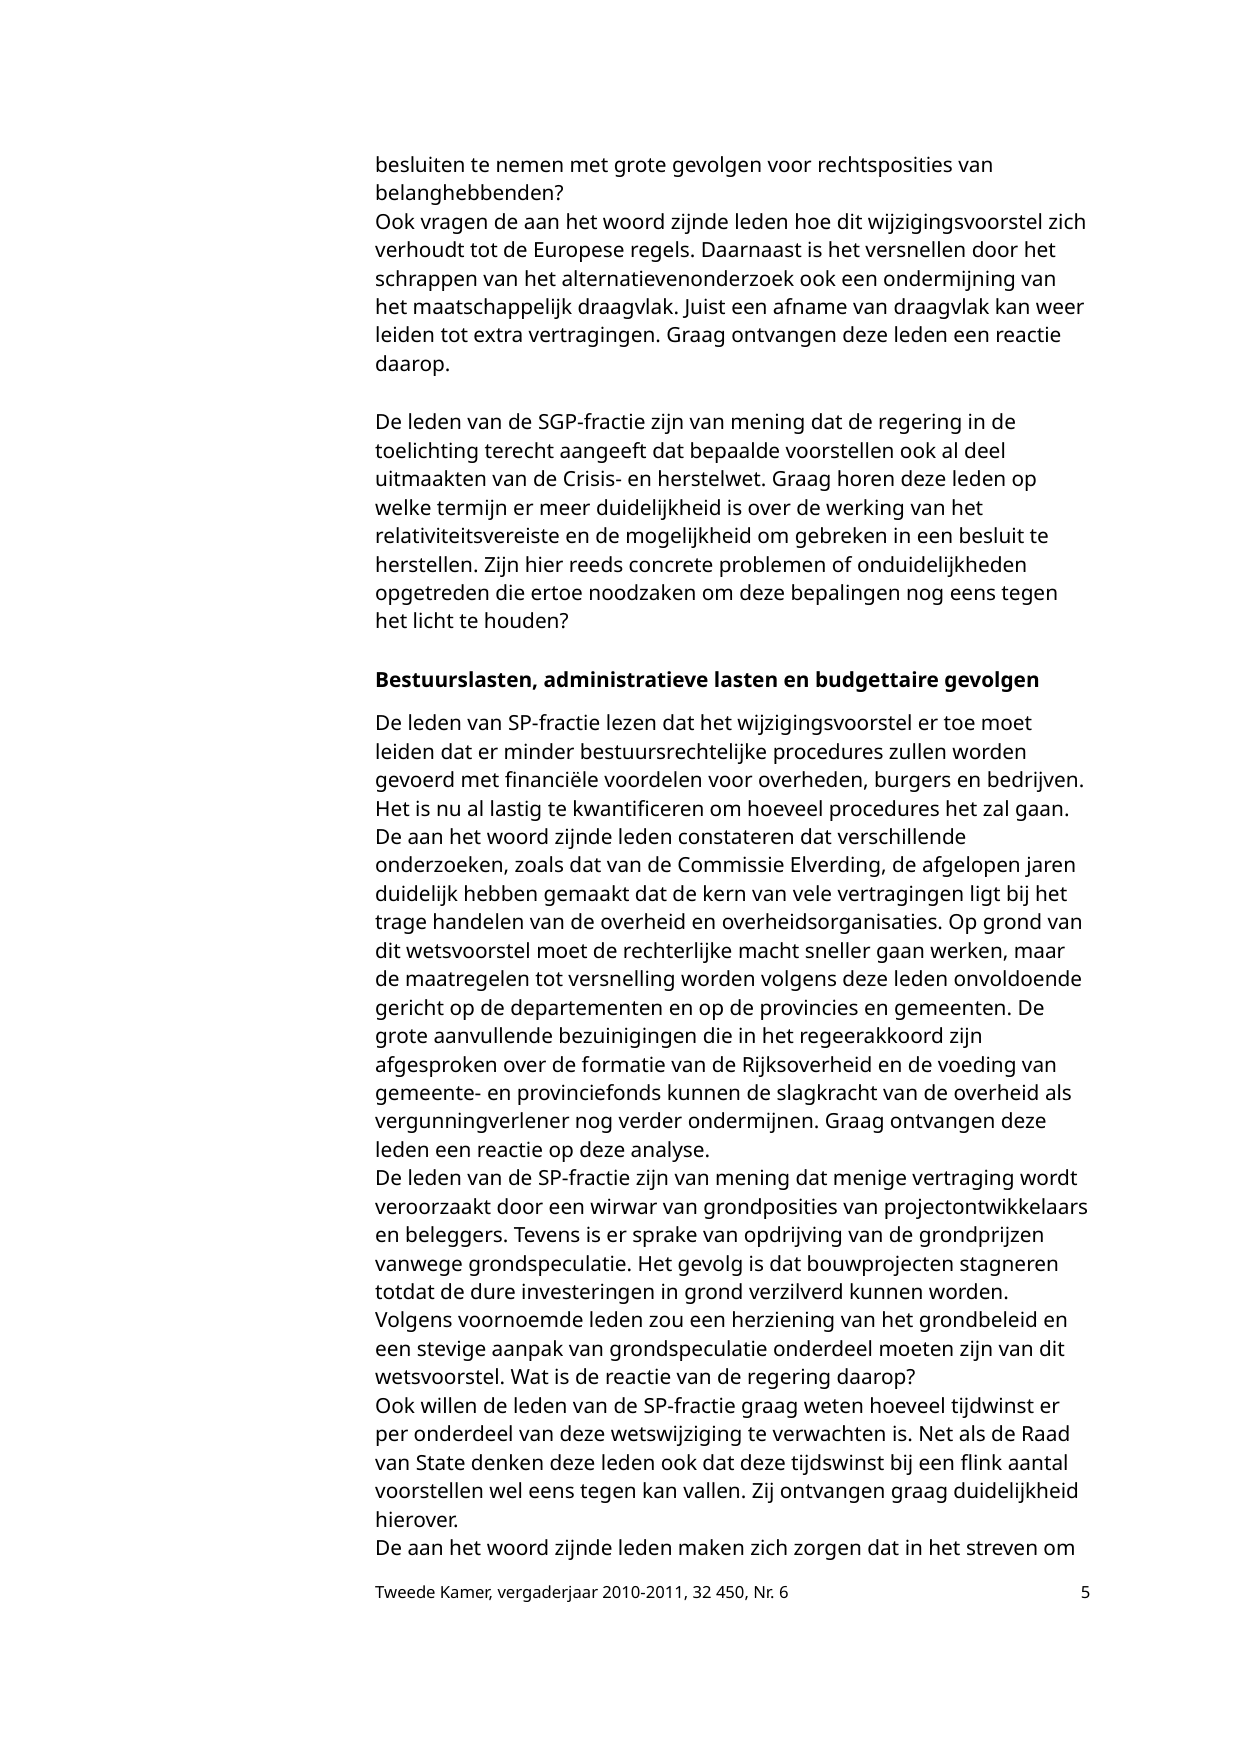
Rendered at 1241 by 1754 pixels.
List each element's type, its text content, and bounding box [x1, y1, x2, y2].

text De leden van de SP-fractie vragen in eerste instantie waarom de wijzigingen uit de Crisis- en herstelwet nu structureel worden doorgevoerd in de Awb. Graag krijgen deze leden een nadere toelichting van de regering op deze koerswijziging. Deze onderdelen van de Crisis- en herstelwet waren toch van tijdelijke aard en bedoeld om de economie te stimuleren door een aantal bouwprojecten versneld uit te voeren? [375, 150, 1090, 264]
text De leden van de SP-fractie zijn van mening dat menige vertraging wordt veroorzaakt door een wirwar van grondposities van projectontwikkelaars en beleggers. Tevens is er sprake van opdrijving van de grondprijzen vanwege grondspeculatie. Het gevolg is dat bouwprojecten stagneren totdat de dure investeringen in grond verzilverd kunnen worden. Volgens voornoemde leden zou een herziening van het grondbeleid en een stevige aanpak van grondspeculatie onderdeel moeten zijn van dit wetsvoorstel. Wat is de reactie van de regering daarop? [375, 1419, 1090, 1562]
text Ook vragen de aan het woord zijnde leden hoe dit wijzigingsvoorstel zich verhoudt tot de Europese regels. Daarnaast is het versnellen door het schrappen van het alternatievenonderzoek ook een ondermijning van het maatschappelijk draagvlak. Juist een afname van draagvlak kan weer leiden tot extra vertragingen. Graag ontvangen deze leden een reactie daarop. [375, 463, 1090, 633]
text In de toelichting lezen deze leden dat de ervaringen met de Crisis- en herstelwet «nog aanleiding zullen geven tot bijstelling of aanvulling van dit wetsvoorstel». Wat is hierin de stand van zaken? Wat zijn de ervaringen tot nu toe? Is het niet beter de evaluatie van de Crisis- en herstelwet af te wachten alvorens met dit wijzigingsvoorstel overhaast besluiten te nemen met grote gevolgen voor rechtsposities van belanghebbenden? [375, 264, 1090, 463]
text De leden van SP-fractie lezen dat het wijzigingsvoorstel er toe moet leiden dat er minder bestuursrechtelijke procedures zullen worden gevoerd met financiële voordelen voor overheden, burgers en bedrijven. Het is nu al lastig te kwantificeren om hoeveel procedures het zal gaan. De aan het woord zijnde leden constateren dat verschillende onderzoeken, zoals dat van de Commissie Elverding, de afgelopen jaren duidelijk hebben gemaakt dat de kern van vele vertragingen ligt bij het trage handelen van de overheid en overheidsorganisaties. Op grond van dit wetsvoorstel moet de rechterlijke macht sneller gaan werken, maar de maatregelen tot versnelling worden volgens deze leden onvoldoende gericht op de departementen en op de provincies en gemeenten. De grote aanvullende bezuinigingen die in het regeerakkoord zijn afgesproken over de formatie van de Rijksoverheid en de voeding van gemeente- en provinciefonds kunnen de slagkracht van de overheid als vergunningverlener nog verder ondermijnen. Graag ontvangen deze leden een reactie op deze analyse. [375, 964, 1090, 1419]
text Bestuurslasten, administratieve lasten en budgettaire gevolgen [375, 921, 1090, 949]
text De leden van de SGP-fractie zijn van mening dat de regering in de toelichting terecht aangeeft dat bepaalde voorstellen ook al deel uitmaakten van de Crisis- en herstelwet. Graag horen deze leden op welke termijn er meer duidelijkheid is over de werking van het relativiteitsvereiste en de mogelijkheid om gebreken in een besluit te herstellen. Zijn hier reeds concrete problemen of onduidelijkheden opgetreden die ertoe noodzaken om deze bepalingen nog eens tegen het licht te houden? [375, 663, 1090, 891]
